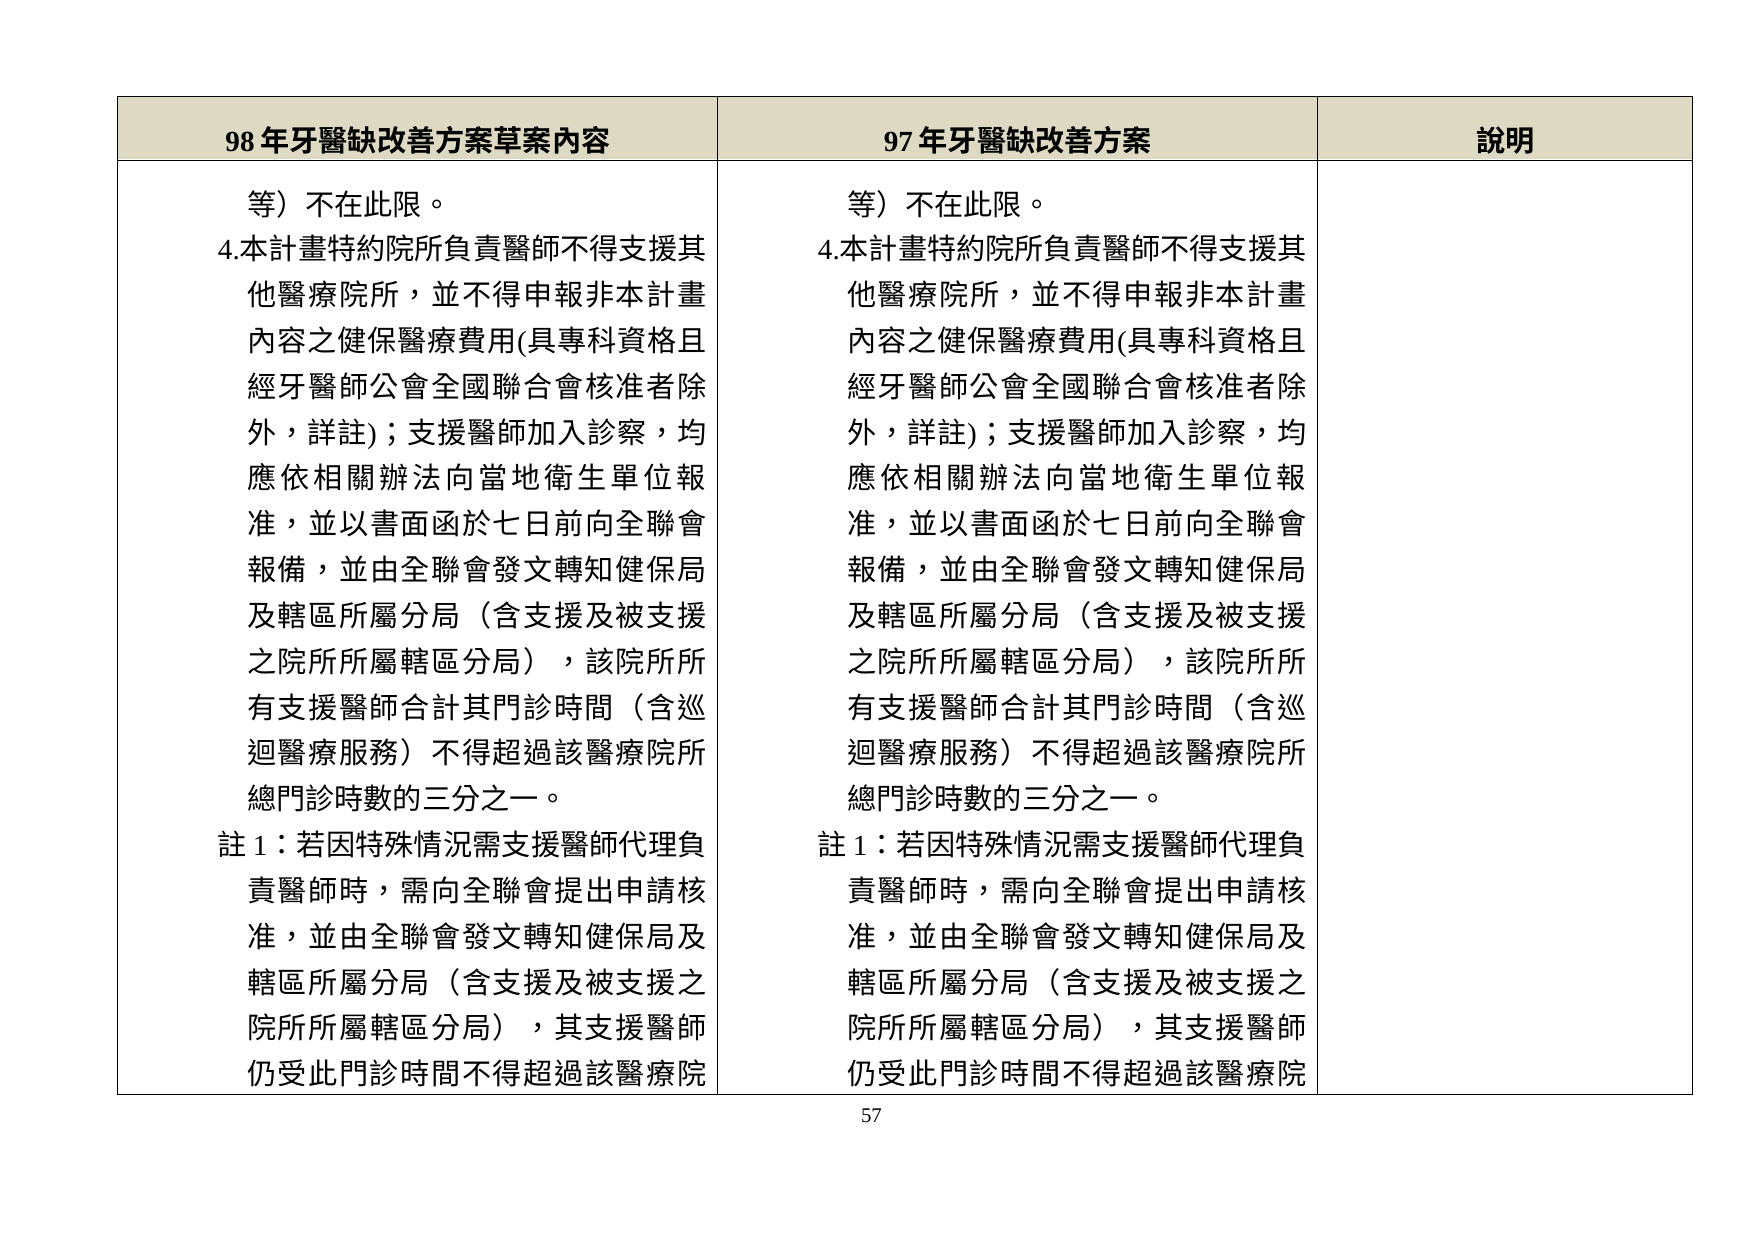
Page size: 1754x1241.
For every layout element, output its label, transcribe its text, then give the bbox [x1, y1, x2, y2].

table_header 說明 [1318, 97, 1692, 159]
table_cell 等）不在此限。 4.本計畫特約院所負責醫師不得支援其他醫療院所，並不得申報非本計畫內容之健保醫療費用(具專科資格且經牙醫師公會全國聯合會核准者除外，詳註)；支援醫師加入診察，均應依相關辦法向當地衛生單位報准，並以書面函於七日前向全聯會報備，並由全聯會發文轉知健保局及轄區所屬分局（含支援及被支援之院所所屬轄區分局），該院所所有支援醫師合計其門診時間（含巡迴醫療服務）不得超過該醫療院所總門診時數的三分之一。 註1：若因特殊情況需支援醫師代理負責醫師時，需向全聯會提出申請核准，並由全聯會發文轉知健保局及轄區所屬分局（含支援及被支援之院所所屬轄區分局），其支援醫師仍受此門診時間不得超過該醫療院 [118, 161, 717, 1094]
table_cell 等）不在此限。 4.本計畫特約院所負責醫師不得支援其他醫療院所，並不得申報非本計畫內容之健保醫療費用(具專科資格且經牙醫師公會全國聯合會核准者除外，詳註)；支援醫師加入診察，均應依相關辦法向當地衛生單位報准，並以書面函於七日前向全聯會報備，並由全聯會發文轉知健保局及轄區所屬分局（含支援及被支援之院所所屬轄區分局），該院所所有支援醫師合計其門診時間（含巡迴醫療服務）不得超過該醫療院所總門診時數的三分之一。 註1：若因特殊情況需支援醫師代理負責醫師時，需向全聯會提出申請核准，並由全聯會發文轉知健保局及轄區所屬分局（含支援及被支援之院所所屬轄區分局），其支援醫師仍受此門診時間不得超過該醫療院 [718, 161, 1317, 1094]
table_header 98年牙醫缺改善方案草案內容 [118, 97, 717, 159]
table_cell [1318, 161, 1692, 1094]
table_header 97年牙醫缺改善方案 [718, 97, 1317, 159]
